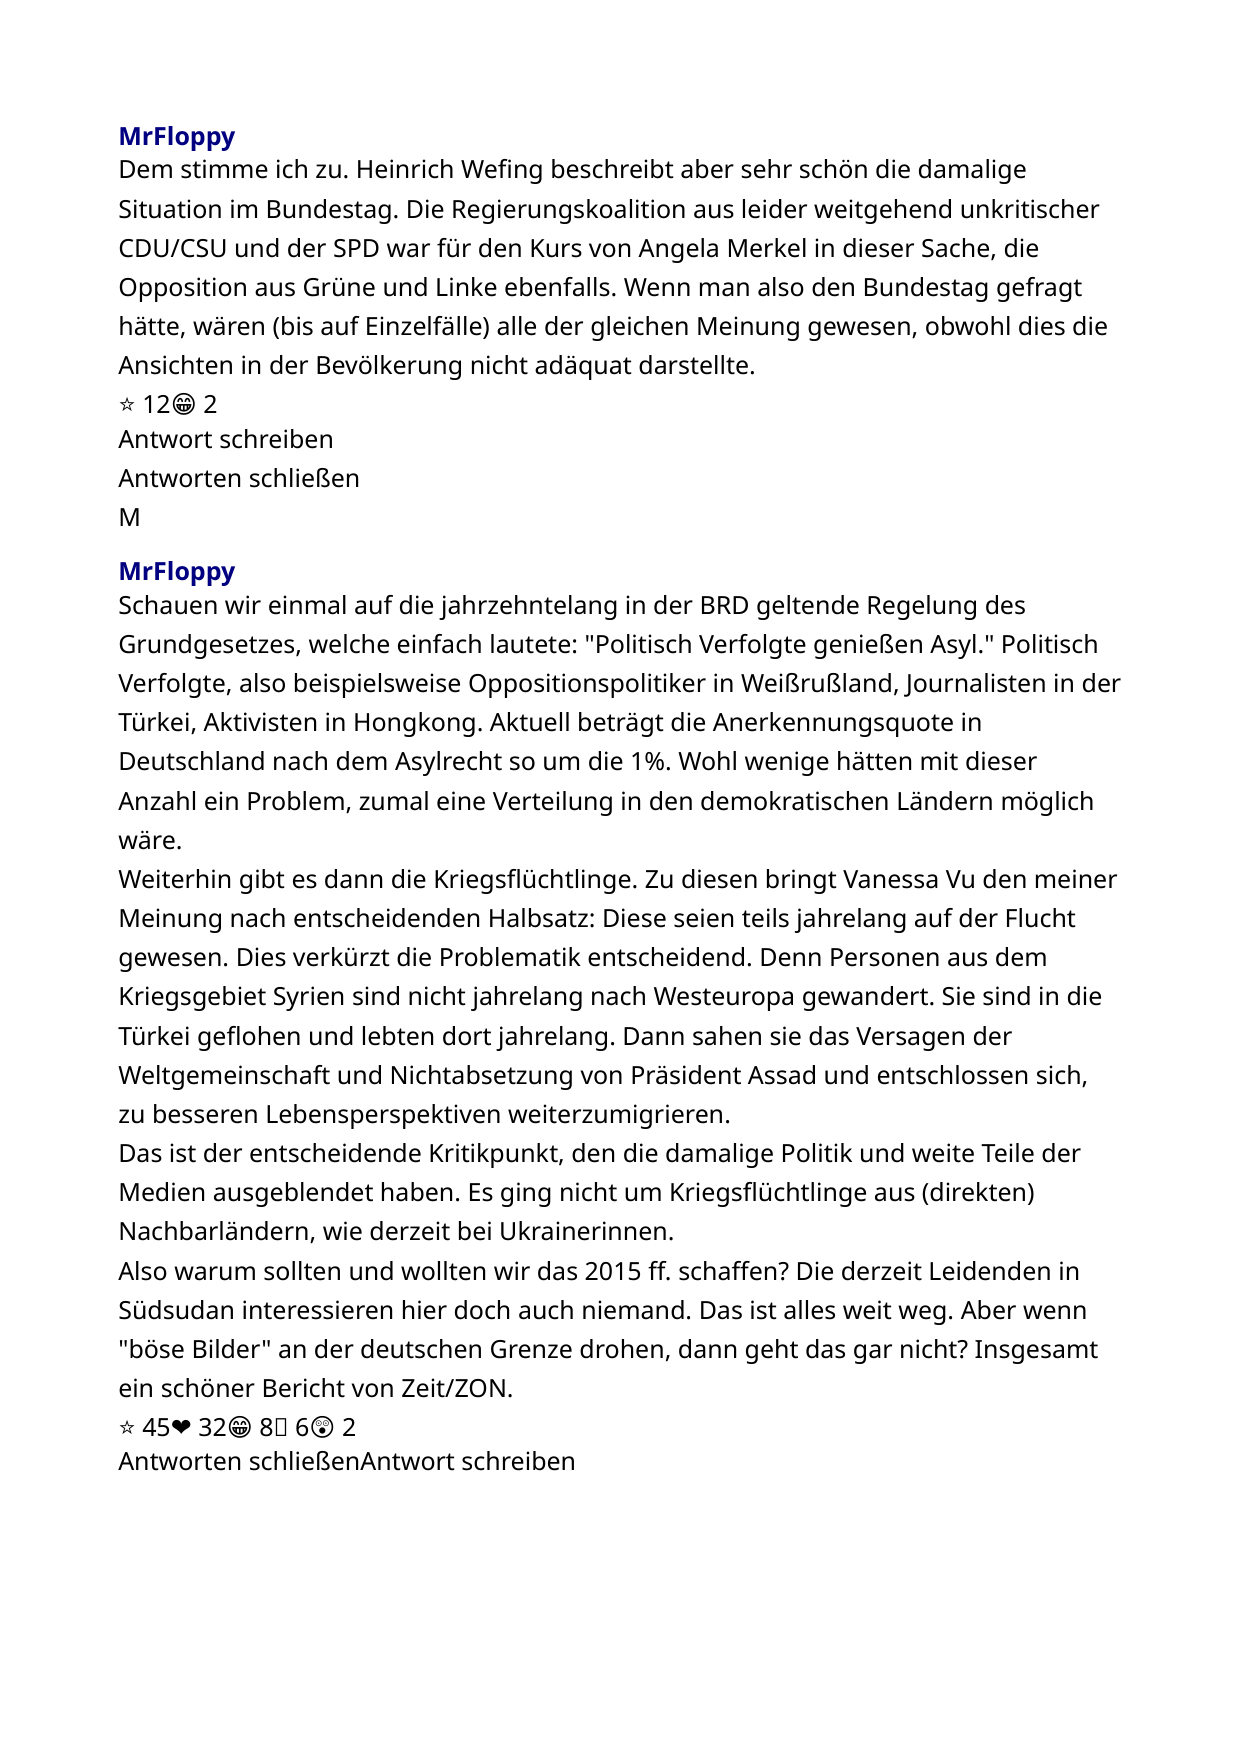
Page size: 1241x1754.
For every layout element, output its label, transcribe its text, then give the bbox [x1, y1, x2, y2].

text Das ist der entscheidende Kritikpunkt, den die damalige Politik und weite Teile der Medien ausgeblendet haben. Es ging nicht um Kriegsflüchtlinge aus (direkten) Nachbarländern, wie derzeit bei Ukrainerinnen. [118, 1136, 1122, 1248]
text ⭐️ 12😁 2 [118, 387, 1122, 421]
text Dem stimme ich zu. Heinrich Wefing beschreibt aber sehr schön die damalige Situation im Bundestag. Die Regierungskoalition aus leider weitgehend unkritischer CDU/CSU und der SPD war für den Kurs von Angela Merkel in dieser Sache, die Opposition aus Grüne und Linke ebenfalls. Wenn man also den Bundestag gefragt hätte, wären (bis auf Einzelfälle) alle der gleichen Meinung gewesen, obwohl dies die Ansichten in der Bevölkerung nicht adäquat darstellte. [118, 152, 1122, 382]
text ⭐️ 45❤️ 32😁 8🤨 6😲 2 [118, 1410, 1122, 1444]
text Weiterhin gibt es dann die Kriegsflüchtlinge. Zu diesen bringt Vanessa Vu den meiner Meinung nach entscheidenden Halbsatz: Diese seien teils jahrelang auf der Flucht gewesen. Dies verkürzt die Problematik entscheidend. Denn Personen aus dem Kriegsgebiet Syrien sind nicht jahrelang nach Westeuropa gewandert. Sie sind in die Türkei geflohen und lebten dort jahrelang. Dann sahen sie das Versagen der Weltgemeinschaft und Nichtabsetzung von Präsident Assad und entschlossen sich, zu besseren Lebensperspektiven weiterzumigrieren. [118, 862, 1122, 1131]
text M [118, 499, 1122, 534]
text Antworten schließenAntwort schreiben [118, 1444, 1122, 1478]
text Antwort schreiben [118, 421, 1122, 455]
text Schauen wir einmal auf die jahrzehntelang in der BRD geltende Regelung des Grundgesetzes, welche einfach lautete: "Politisch Verfolgte genießen Asyl." Politisch Verfolgte, also beispielsweise Oppositionspolitiker in Weißrußland, Journalisten in der Türkei, Aktivisten in Hongkong. Aktuell beträgt die Anerkennungsquote in Deutschland nach dem Asylrecht so um die 1%. Wohl wenige hätten mit dieser Anzahl ein Problem, zumal eine Verteilung in den demokratischen Ländern möglich wäre. [118, 587, 1122, 856]
text Also warum sollten und wollten wir das 2015 ff. schaffen? Die derzeit Leidenden in Südsudan interessieren hier doch auch niemand. Das ist alles weit weg. Aber wenn "böse Bilder" an der deutschen Grenze drohen, dann geht das gar nicht? Insgesamt ein schöner Bericht von Zeit/ZON. [118, 1253, 1122, 1405]
subtitle MrFloppy [118, 118, 1122, 152]
text Antworten schließen [118, 460, 1122, 494]
subtitle MrFloppy [118, 553, 1122, 587]
